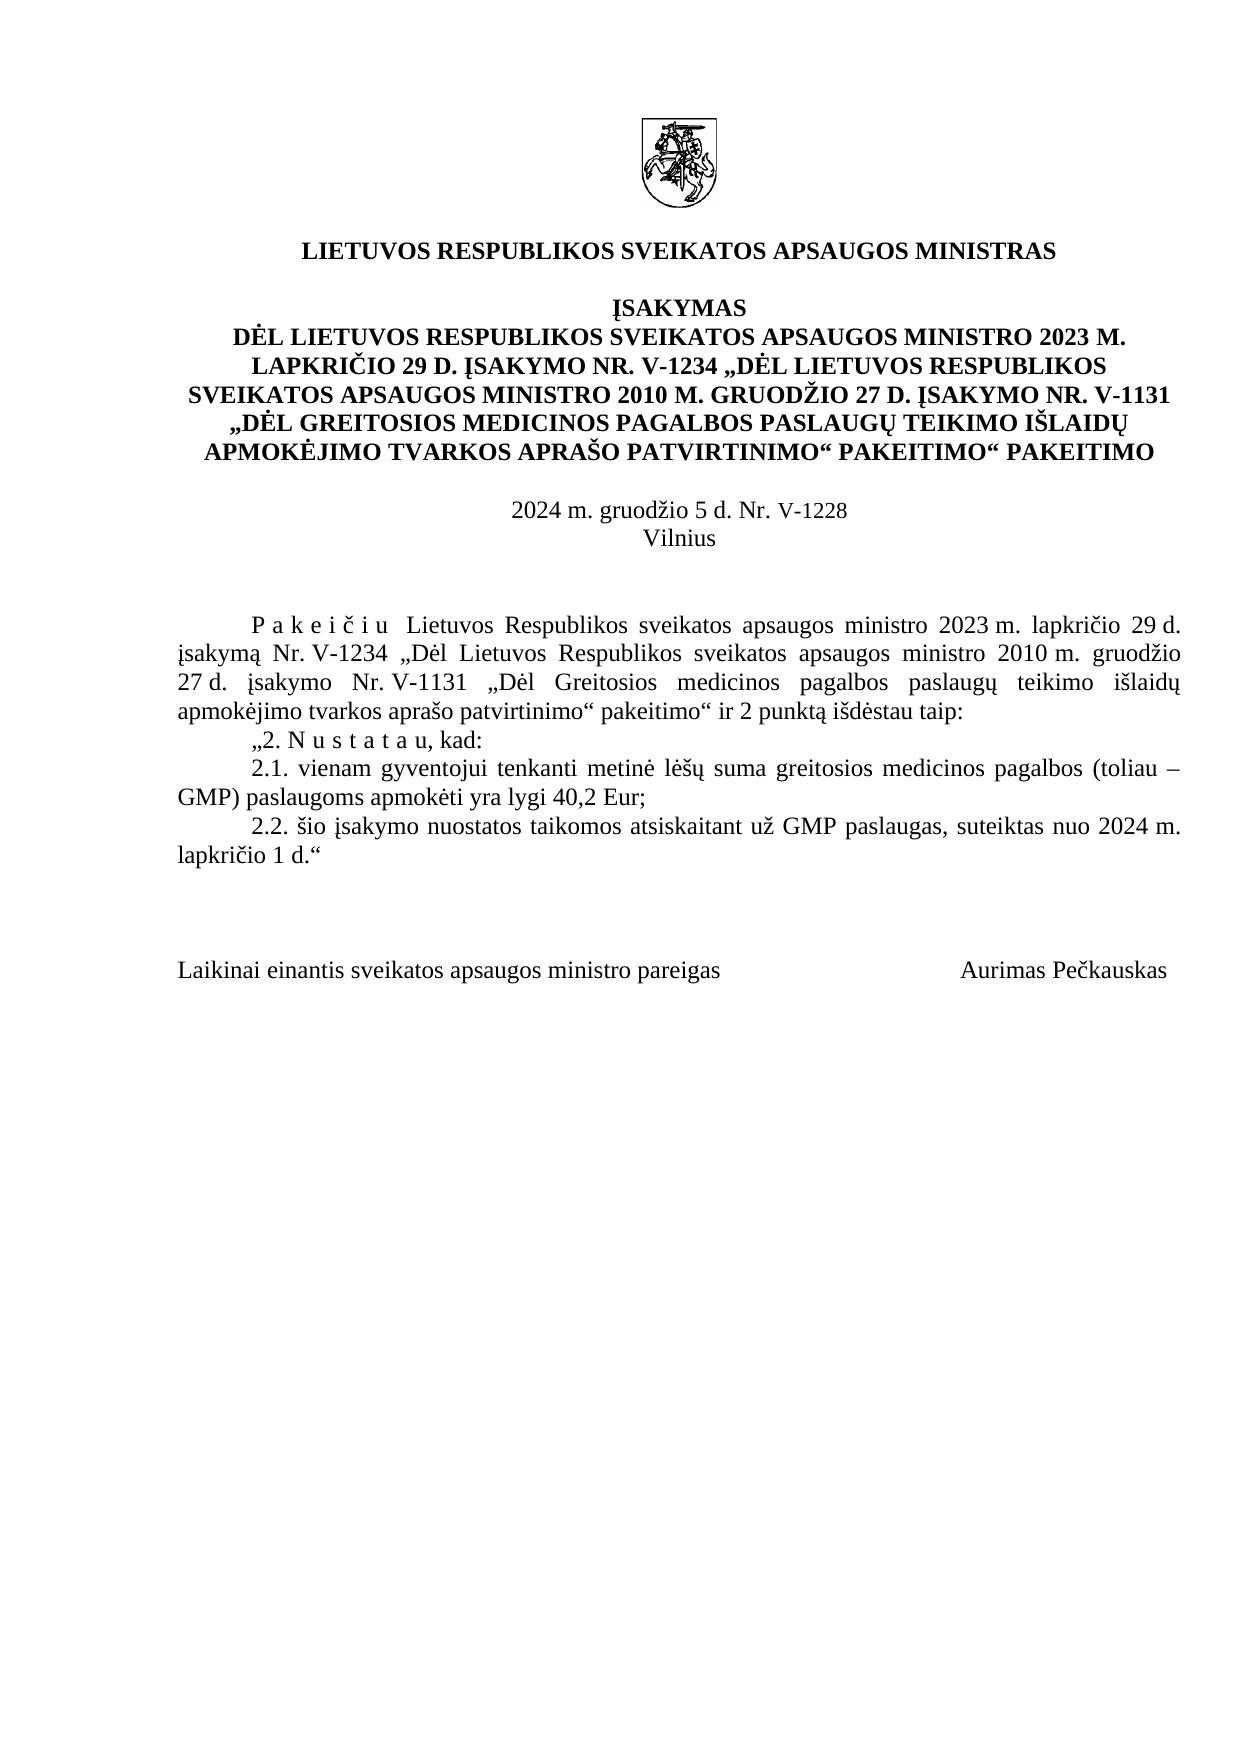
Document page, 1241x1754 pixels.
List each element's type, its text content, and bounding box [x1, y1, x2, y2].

text Pakeičiu Lietuvos Respublikos sveikatos apsaugos ministro 2023 m. lapkričio 29 d. įsakymą Nr. V-1234 „Dėl Lietuvos Respublikos sveikatos apsaugos ministro 2010 m. gruodžio 27 d. įsakymo Nr. V-1131 „Dėl Greitosios medicinos pagalbos paslaugų teikimo išlaidų apmokėjimo tvarkos aprašo patvirtinimo“ pakeitimo“ ir 2 punktą išdėstau taip: [177, 610, 1181, 725]
text 2.2. šio įsakymo nuostatos taikomos atsiskaitant už GMP paslaugas, suteiktas nuo 2024 m. lapkričio 1 d.“ [177, 811, 1181, 868]
text 2024 m. gruodžio 5 d. Nr. V-1228 [177, 495, 1181, 523]
text „2. Nustatau, kad: [177, 725, 1181, 753]
text DĖL LIETUVOS RESPUBLIKOS SVEIKATOS APSAUGOS MINISTRO 2023 M. LAPKRIČIO 29 D. ĮSAKYMO NR. V-1234 „DĖL LIETUVOS RESPUBLIKOS SVEIKATOS APSAUGOS MINISTRO 2010 M. GRUODŽIO 27 D. ĮSAKYMO NR. V-1131 „DĖL GREITOSIOS MEDICINOS PAGALBOS PASLAUGŲ TEIKIMO IŠLAIDŲ APMOKĖJIMO TVARKOS APRAŠO PATVIRTINIMO“ PAKEITIMO“ PAKEITIMO [177, 322, 1181, 466]
text LIETUVOS RESPUBLIKOS SVEIKATOS APSAUGOS MINISTRAS [177, 236, 1181, 265]
text ĮSAKYMAS [177, 293, 1181, 322]
text 2.1. vienam gyventojui tenkanti metinė lėšų suma greitosios medicinos pagalbos (toliau – GMP) paslaugoms apmokėti yra lygi 40,2 Eur; [177, 753, 1181, 811]
text Vilnius [177, 523, 1181, 552]
text Laikinai einantis sveikatos apsaugos ministro pareigas Aurimas Pečkauskas [177, 955, 1181, 983]
